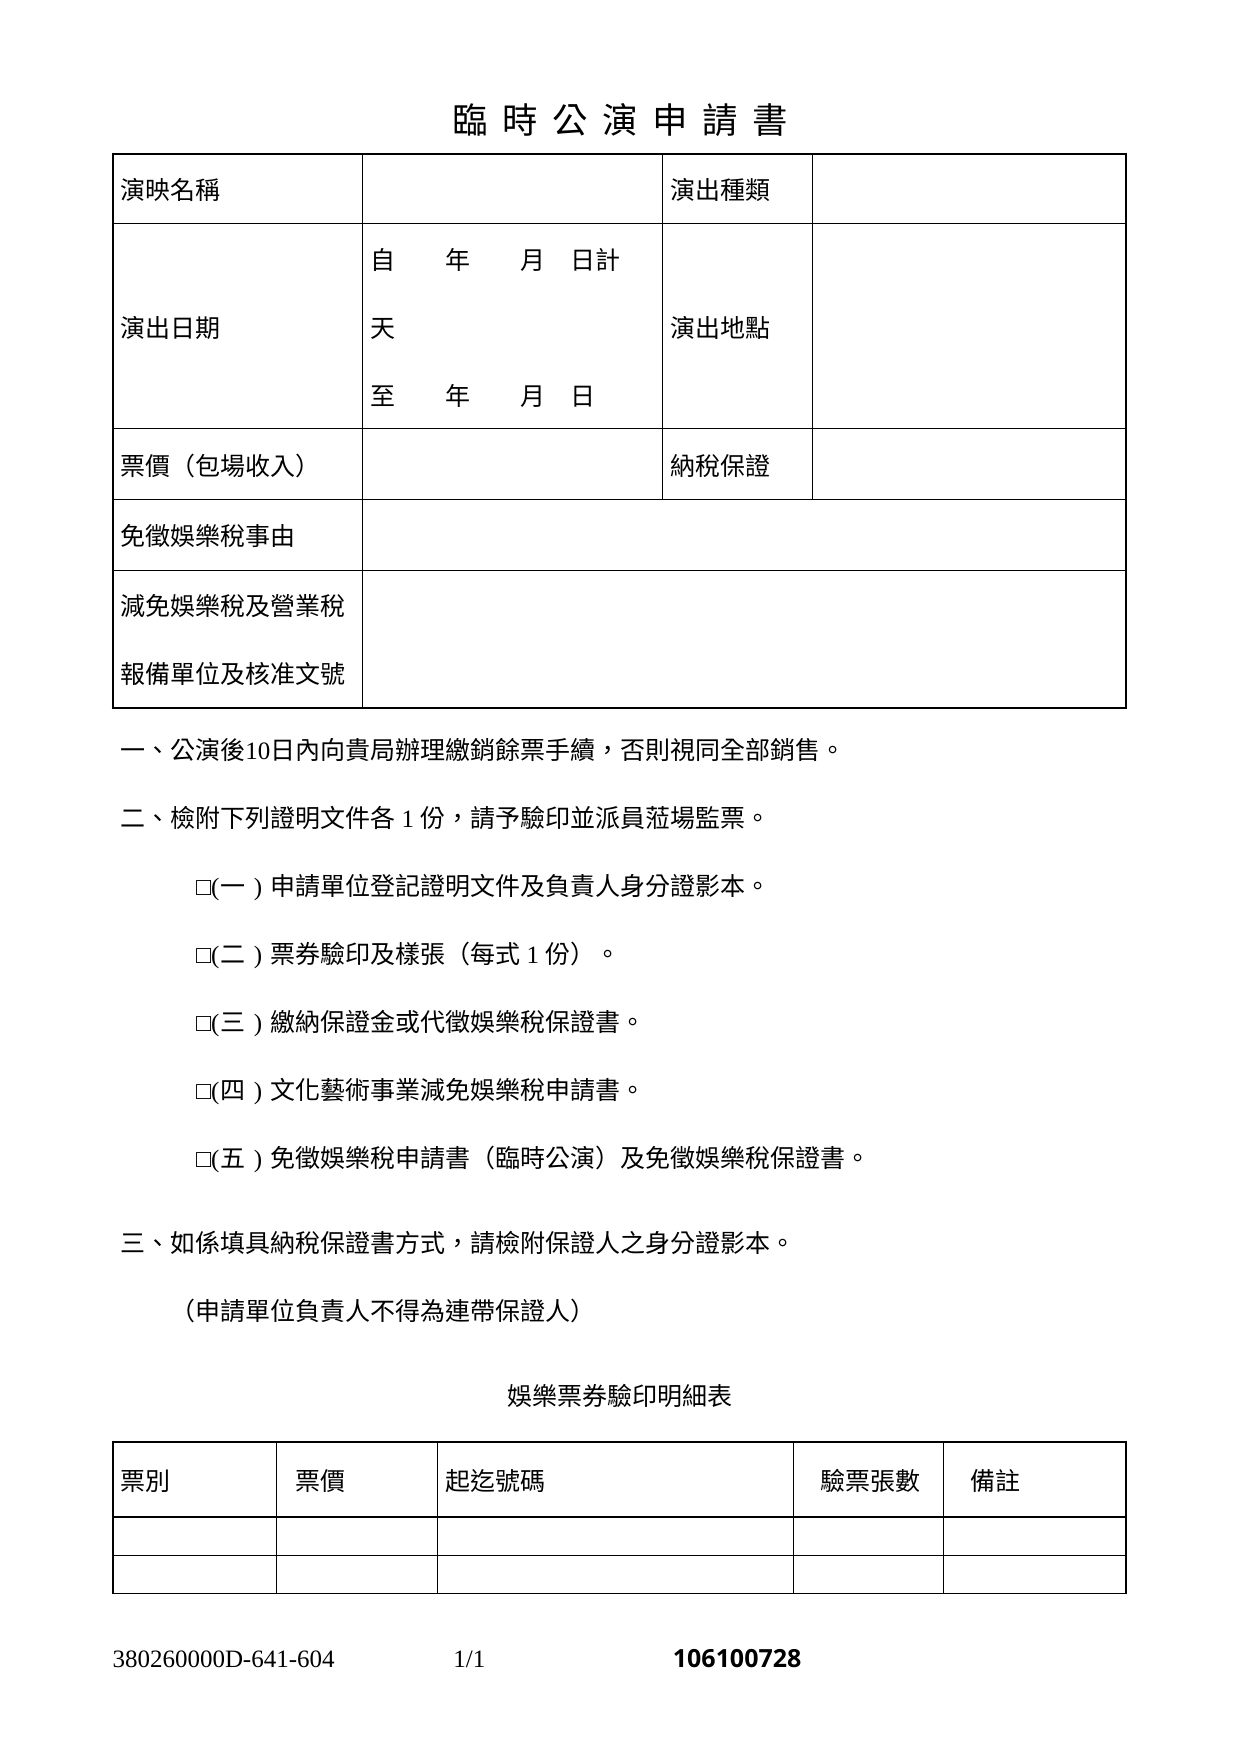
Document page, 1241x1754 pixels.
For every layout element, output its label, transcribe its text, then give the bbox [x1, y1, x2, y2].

table_cell [813, 429, 1125, 499]
table_cell 免徵娛樂稅事由 [114, 500, 362, 570]
table_header 驗票張數 [794, 1443, 943, 1516]
text □(一)申請單位登記證明文件及負責人身分證影本。 [171, 851, 1120, 919]
table_cell 演出地點 [663, 224, 812, 428]
text 二、檢附下列證明文件各1份，請予驗印並派員蒞場監票。 [120, 783, 1120, 851]
table_header 起迄號碼 [438, 1443, 793, 1516]
table_cell [363, 500, 1125, 570]
table_cell [114, 1518, 276, 1554]
table_cell [363, 429, 662, 499]
table_cell [277, 1556, 437, 1593]
table_cell [277, 1518, 437, 1554]
text □(五)免徵娛樂稅申請書（臨時公演）及免徵娛樂稅保證書。 [171, 1122, 1120, 1190]
table_cell [438, 1518, 793, 1554]
table_header 演映名稱 [114, 155, 362, 223]
table_cell [944, 1556, 1125, 1593]
text 一、公演後10日內向貴局辦理繳銷餘票手續，否則視同全部銷售。 [120, 715, 1120, 783]
table_cell 減免娛樂稅及營業稅報備單位及核准文號 [114, 571, 362, 707]
table_header 票別 [114, 1443, 276, 1516]
text □(三)繳納保證金或代徵娛樂稅保證書。 [171, 987, 1120, 1054]
table_cell 納稅保證 [663, 429, 812, 499]
table_header 演出種類 [663, 155, 812, 223]
table_cell [363, 571, 1125, 707]
table_cell [813, 224, 1125, 428]
table_header [813, 155, 1125, 223]
table_cell 自 年 月 日計 天 至 年 月 日 [363, 224, 662, 428]
text □(四)文化藝術事業減免娛樂稅申請書。 [171, 1054, 1120, 1122]
text （申請單位負責人不得為連帶保證人） [170, 1275, 1120, 1343]
table_cell [944, 1518, 1125, 1554]
table_cell 演出日期 [114, 224, 362, 428]
text 娛樂票券驗印明細表 [120, 1360, 1120, 1428]
table_cell [794, 1518, 943, 1554]
text 三、如係填具納稅保證書方式，請檢附保證人之身分證影本。 [120, 1207, 1120, 1275]
text □(二)票券驗印及樣張（每式1份）。 [171, 919, 1120, 987]
table_cell 票價（包場收入） [114, 429, 362, 499]
table_header [363, 155, 662, 223]
text 臨時公演申請書 [120, 84, 1120, 152]
table_cell [438, 1556, 793, 1593]
table_cell [114, 1556, 276, 1593]
table_header 備註 [944, 1443, 1125, 1516]
table_cell [794, 1556, 943, 1593]
table_header 票價 [277, 1443, 437, 1516]
